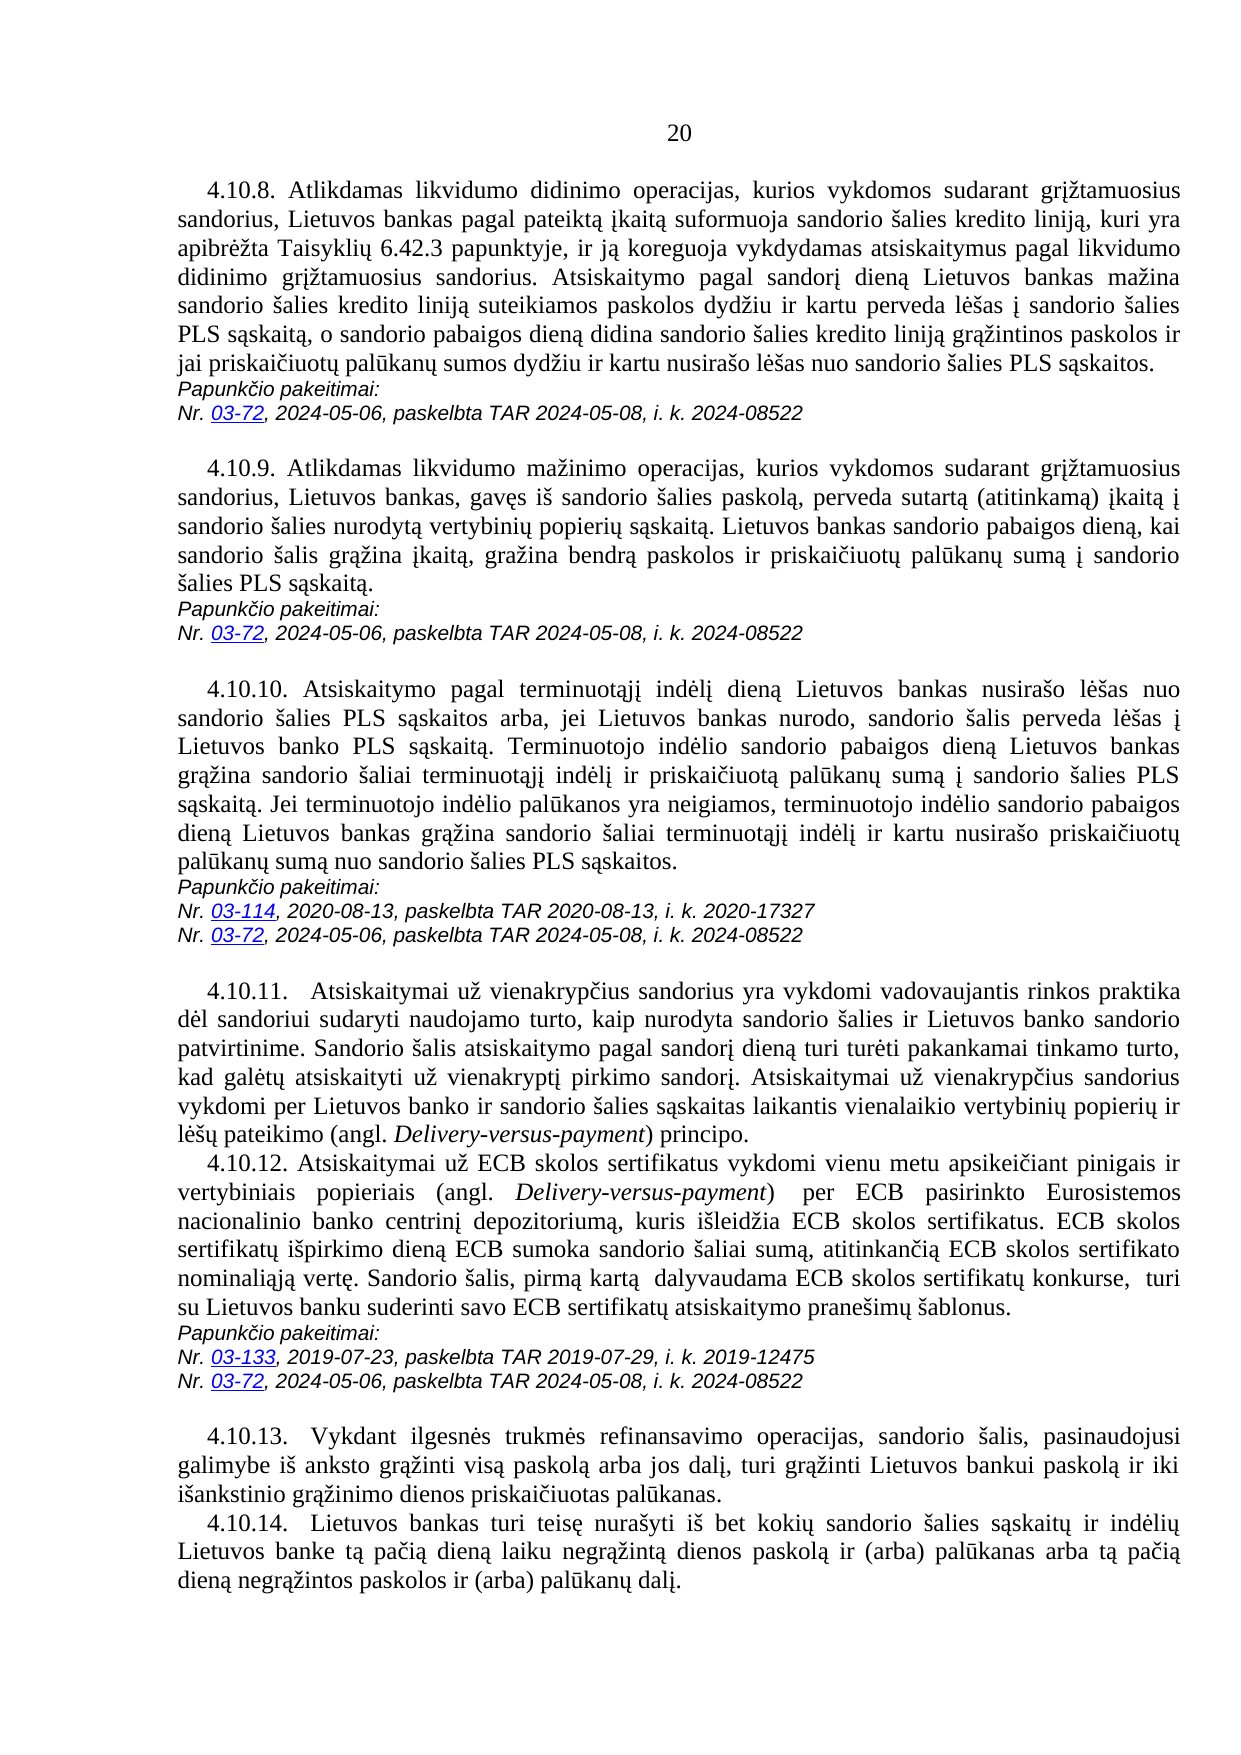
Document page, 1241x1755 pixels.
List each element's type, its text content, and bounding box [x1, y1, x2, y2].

text 4.10.13. Vykdant ilgesnės trukmės refinansavimo operacijas, sandorio šalis, pasinaudojusi galimybe iš anksto grąžinti visą paskolą arba jos dalį, turi grąžinti Lietuvos bankui paskolą ir iki išankstinio grąžinimo dienos priskaičiuotas palūkanas. [177, 1421, 1181, 1508]
text 4.10.8. Atlikdamas likvidumo didinimo operacijas, kurios vykdomos sudarant grįžtamuosius sandorius, Lietuvos bankas pagal pateiktą įkaitą suformuoja sandorio šalies kredito liniją, kuri yra apibrėžta Taisyklių 6.42.3 papunktyje, ir ją koreguoja vykdydamas atsiskaitymus pagal likvidumo didinimo grįžtamuosius sandorius. Atsiskaitymo pagal sandorį dieną Lietuvos bankas mažina sandorio šalies kredito liniją suteikiamos paskolos dydžiu ir kartu perveda lėšas į sandorio šalies PLS sąskaitą, o sandorio pabaigos dieną didina sandorio šalies kredito liniją grąžintinos paskolos ir jai priskaičiuotų palūkanų sumos dydžiu ir kartu nusirašo lėšas nuo sandorio šalies PLS sąskaitos. [177, 176, 1181, 377]
text Papunkčio pakeitimai: [177, 377, 1181, 401]
text Nr. 03-133, 2019-07-23, paskelbta TAR 2019-07-29, i. k. 2019-12475 [177, 1345, 1181, 1369]
text Papunkčio pakeitimai: [177, 1321, 1181, 1345]
text 4.10.9. Atlikdamas likvidumo mažinimo operacijas, kurios vykdomos sudarant grįžtamuosius sandorius, Lietuvos bankas, gavęs iš sandorio šalies paskolą, perveda sutartą (atitinkamą) įkaitą į sandorio šalies nurodytą vertybinių popierių sąskaitą. Lietuvos bankas sandorio pabaigos dieną, kai sandorio šalis grąžina įkaitą, gražina bendrą paskolos ir priskaičiuotų palūkanų sumą į sandorio šalies PLS sąskaitą. [177, 453, 1181, 597]
text 4.10.10. Atsiskaitymo pagal terminuotąjį indėlį dieną Lietuvos bankas nusirašo lėšas nuo sandorio šalies PLS sąskaitos arba, jei Lietuvos bankas nurodo, sandorio šalis perveda lėšas į Lietuvos banko PLS sąskaitą. Terminuotojo indėlio sandorio pabaigos dieną Lietuvos bankas grąžina sandorio šaliai terminuotąjį indėlį ir priskaičiuotą palūkanų sumą į sandorio šalies PLS sąskaitą. Jei terminuotojo indėlio palūkanos yra neigiamos, terminuotojo indėlio sandorio pabaigos dieną Lietuvos bankas grąžina sandorio šaliai terminuotąjį indėlį ir kartu nusirašo priskaičiuotų palūkanų sumą nuo sandorio šalies PLS sąskaitos. [177, 674, 1181, 875]
text 4.10.14. Lietuvos bankas turi teisę nurašyti iš bet kokių sandorio šalies sąskaitų ir indėlių Lietuvos banke tą pačią dieną laiku negrąžintą dienos paskolą ir (arba) palūkanas arba tą pačią dieną negrąžintos paskolos ir (arba) palūkanų dalį. [177, 1508, 1181, 1594]
text Papunkčio pakeitimai: [177, 875, 1181, 899]
text Papunkčio pakeitimai: [177, 597, 1181, 621]
text Nr. 03-72, 2024-05-06, paskelbta TAR 2024-05-08, i. k. 2024-08522 [177, 923, 1181, 947]
text 4.10.12. Atsiskaitymai už ECB skolos sertifikatus vykdomi vienu metu apsikeičiant pinigais ir vertybiniais popieriais (angl. Delivery-versus-payment) per ECB pasirinkto Eurosistemos nacionalinio banko centrinį depozitoriumą, kuris išleidžia ECB skolos sertifikatus. ECB skolos sertifikatų išpirkimo dieną ECB sumoka sandorio šaliai sumą, atitinkančią ECB skolos sertifikato nominaliąją vertę. Sandorio šalis, pirmą kartą dalyvaudama ECB skolos sertifikatų konkurse, turi su Lietuvos banku suderinti savo ECB sertifikatų atsiskaitymo pranešimų šablonus. [177, 1148, 1181, 1321]
text Nr. 03-72, 2024-05-06, paskelbta TAR 2024-05-08, i. k. 2024-08522 [177, 401, 1181, 425]
text Nr. 03-72, 2024-05-06, paskelbta TAR 2024-05-08, i. k. 2024-08522 [177, 621, 1181, 645]
text 4.10.11. Atsiskaitymai už vienakrypčius sandorius yra vykdomi vadovaujantis rinkos praktika dėl sandoriui sudaryti naudojamo turto, kaip nurodyta sandorio šalies ir Lietuvos banko sandorio patvirtinime. Sandorio šalis atsiskaitymo pagal sandorį dieną turi turėti pakankamai tinkamo turto, kad galėtų atsiskaityti už vienakryptį pirkimo sandorį. Atsiskaitymai už vienakrypčius sandorius vykdomi per Lietuvos banko ir sandorio šalies sąskaitas laikantis vienalaikio vertybinių popierių ir lėšų pateikimo (angl. Delivery-versus-payment) principo. [177, 976, 1181, 1148]
text Nr. 03-114, 2020-08-13, paskelbta TAR 2020-08-13, i. k. 2020-17327 [177, 899, 1181, 923]
text Nr. 03-72, 2024-05-06, paskelbta TAR 2024-05-08, i. k. 2024-08522 [177, 1369, 1181, 1393]
